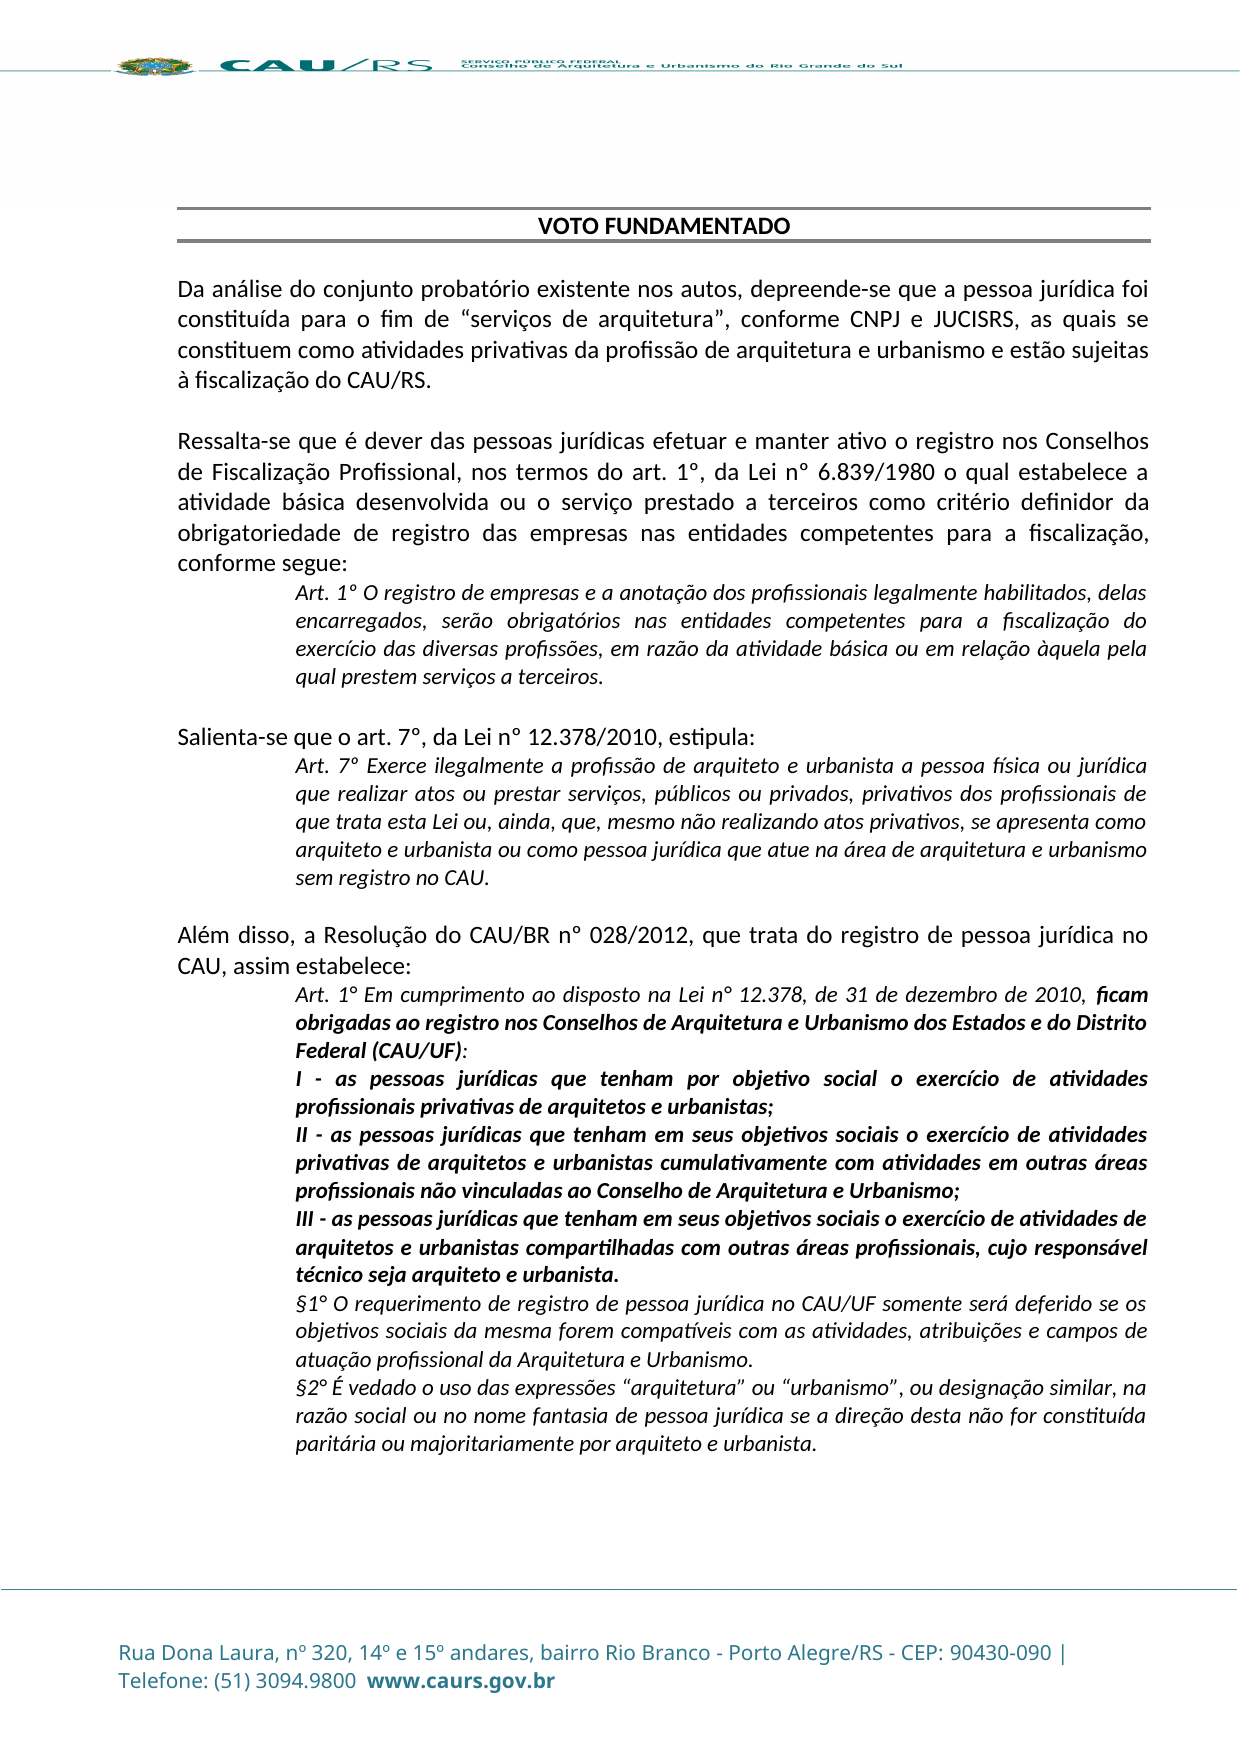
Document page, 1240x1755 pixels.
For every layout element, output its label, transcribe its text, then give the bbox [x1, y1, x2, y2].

text III - as pessoas jurídicas que tenham em seus objetivos sociais o exercício de atividades de arquitetos e urbanistas compartilhadas com outras áreas profissionais, cujo responsável técnico seja arquiteto e urbanista. [295, 1204, 1151, 1289]
text Art. 7º Exerce ilegalmente a profissão de arquiteto e urbanista a pessoa física ou jurídica que realizar atos ou prestar serviços, públicos ou privados, privativos dos profissionais de que trata esta Lei ou, ainda, que, mesmo não realizando atos privativos, se apresenta como arquiteto e urbanista ou como pessoa jurídica que atue na área de arquitetura e urbanismo sem registro no CAU. [295, 751, 1151, 891]
table_header VOTO FUNDAMENTADO [177, 210, 1151, 239]
text Da análise do conjunto probatório existente nos autos, depreende-se que a pessoa jurídica foi constituída para o fim de “serviços de arquitetura”, conforme CNPJ e JUCISRS, as quais se constituem como atividades privativas da profissão de arquitetura e urbanismo e estão sujeitas à fiscalização do CAU/RS. [177, 273, 1151, 395]
text Ressalta-se que é dever das pessoas jurídicas efetuar e manter ativo o registro nos Conselhos de Fiscalização Profissional, nos termos do art. 1º, da Lei nº 6.839/1980 o qual estabelece a atividade básica desenvolvida ou o serviço prestado a terceiros como critério definidor da obrigatoriedade de registro das empresas nas entidades competentes para a fiscalização, conforme segue: [177, 426, 1151, 578]
text Salienta-se que o art. 7º, da Lei nº 12.378/2010, estipula: [177, 721, 1151, 751]
text §2° É vedado o uso das expressões “arquitetura” ou “urbanismo”, ou designação similar, na razão social ou no nome fantasia de pessoa jurídica se a direção desta não for constituída paritária ou majoritariamente por arquiteto e urbanista. [295, 1373, 1151, 1457]
text I - as pessoas jurídicas que tenham por objetivo social o exercício de atividades profissionais privativas de arquitetos e urbanistas; [295, 1064, 1151, 1121]
text Art. 1° Em cumprimento ao disposto na Lei n° 12.378, de 31 de dezembro de 2010, ficam obrigadas ao registro nos Conselhos de Arquitetura e Urbanismo dos Estados e do Distrito Federal (CAU/UF): [295, 980, 1151, 1064]
text Art. 1º O registro de empresas e a anotação dos profissionais legalmente habilitados, delas encarregados, serão obrigatórios nas entidades competentes para a fiscalização do exercício das diversas profissões, em razão da atividade básica ou em relação àquela pela qual prestem serviços a terceiros. [295, 578, 1151, 690]
text II - as pessoas jurídicas que tenham em seus objetivos sociais o exercício de atividades privativas de arquitetos e urbanistas cumulativamente com atividades em outras áreas profissionais não vinculadas ao Conselho de Arquitetura e Urbanismo; [295, 1121, 1151, 1204]
text §1° O requerimento de registro de pessoa jurídica no CAU/UF somente será deferido se os objetivos sociais da mesma forem compatíveis com as atividades, atribuições e campos de atuação profissional da Arquitetura e Urbanismo. [295, 1289, 1151, 1373]
text Além disso, a Resolução do CAU/BR nº 028/2012, que trata do registro de pessoa jurídica no CAU, assim estabelece: [177, 919, 1151, 980]
